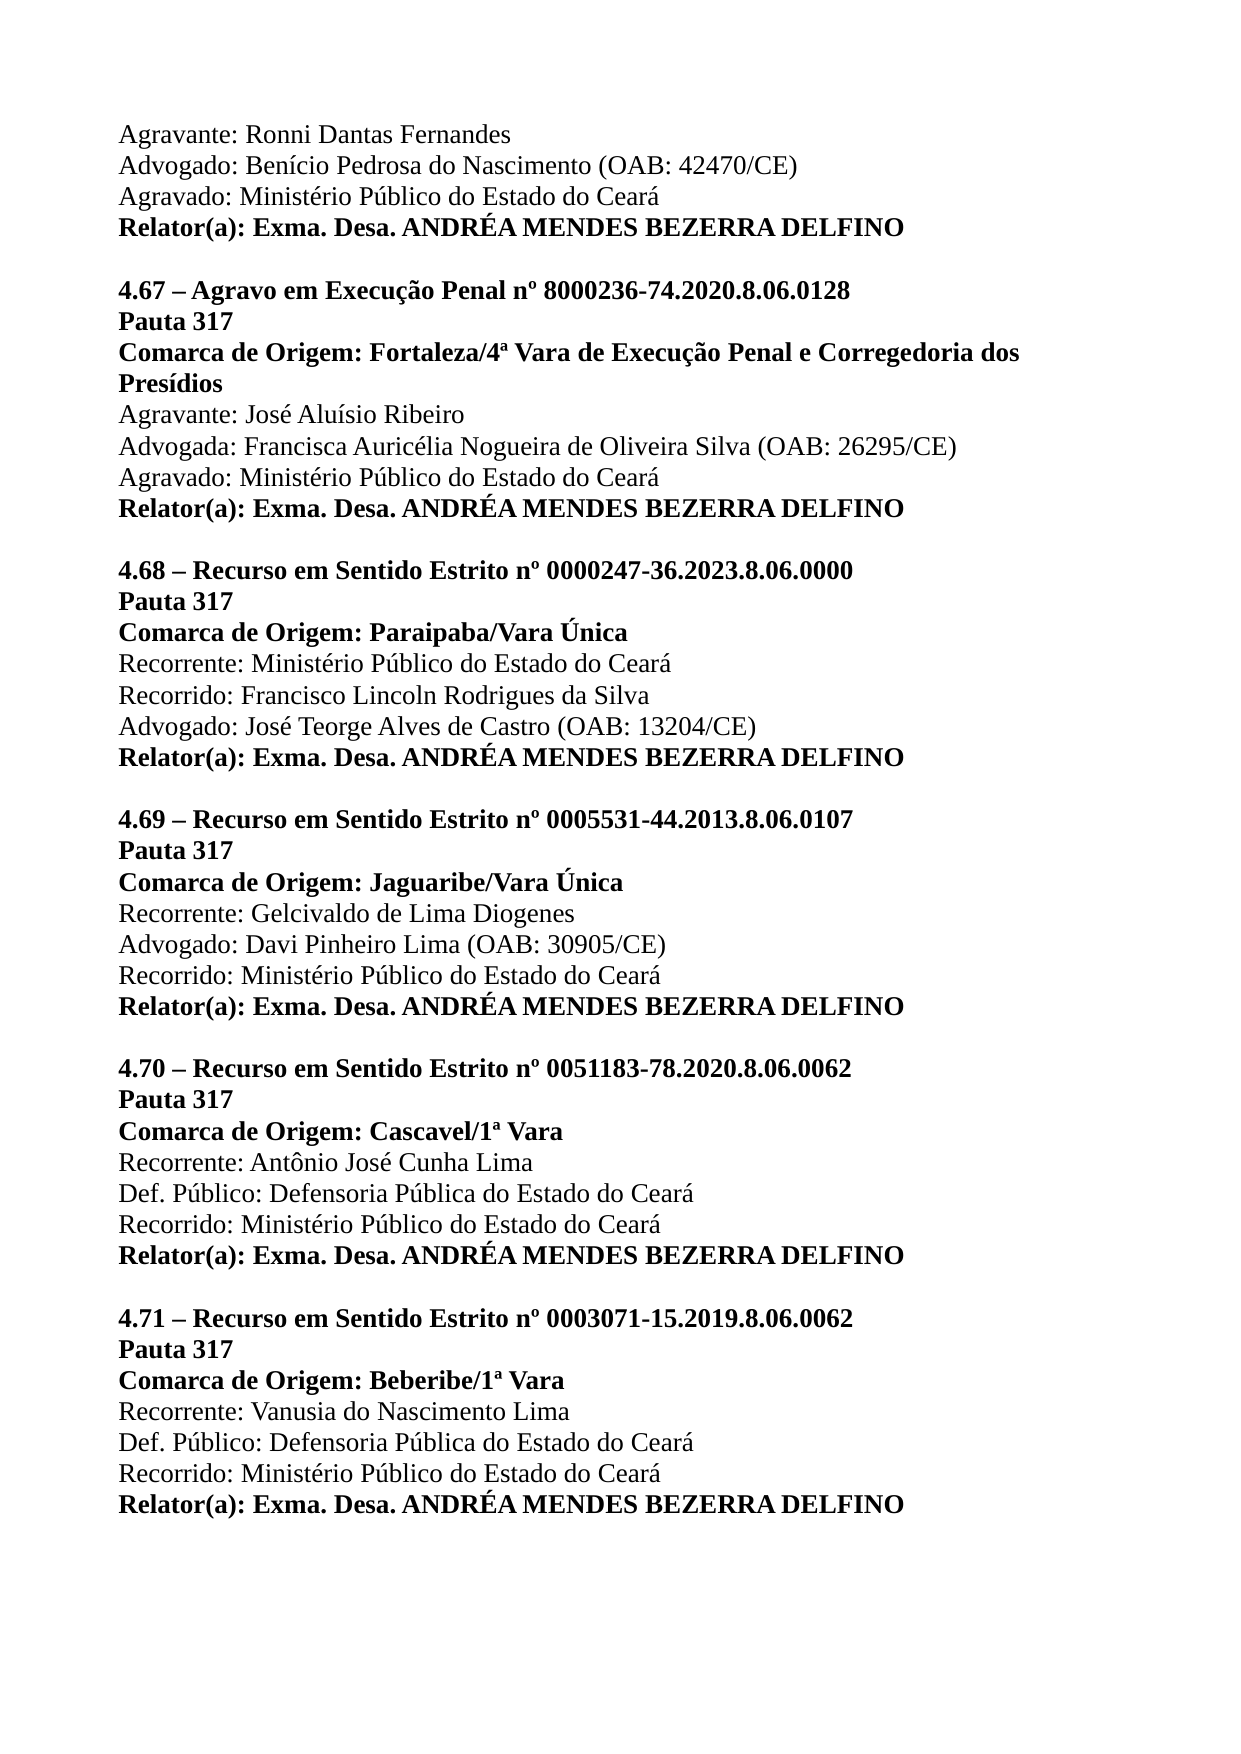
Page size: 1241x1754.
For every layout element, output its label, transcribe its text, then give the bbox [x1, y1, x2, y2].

text Recorrido: Francisco Lincoln Rodrigues da Silva [118, 679, 1122, 710]
text Def. Público: Defensoria Pública do Estado do Ceará [118, 1177, 1122, 1208]
text Comarca de Origem: Beberibe/1ª Vara [118, 1364, 1122, 1395]
text Pauta 317 [118, 585, 1122, 616]
text Relator(a): Exma. Desa. ANDRÉA MENDES BEZERRA DELFINO [118, 1239, 1122, 1271]
text Comarca de Origem: Jaguaribe/Vara Única [118, 866, 1122, 897]
text Agravante: José Aluísio Ribeiro [118, 398, 1122, 429]
text Recorrente: Antônio José Cunha Lima [118, 1146, 1122, 1177]
text Comarca de Origem: Fortaleza/4ª Vara de Execução Penal e Corregedoria dos Presídios [118, 336, 1122, 398]
text Advogado: José Teorge Alves de Castro (OAB: 13204/CE) [118, 710, 1122, 741]
text Agravado: Ministério Público do Estado do Ceará [118, 180, 1122, 212]
text Advogado: Benício Pedrosa do Nascimento (OAB: 42470/CE) [118, 149, 1122, 180]
text Relator(a): Exma. Desa. ANDRÉA MENDES BEZERRA DELFINO [118, 212, 1122, 243]
text Recorrente: Gelcivaldo de Lima Diogenes [118, 897, 1122, 928]
text Pauta 317 [118, 1084, 1122, 1115]
text Relator(a): Exma. Desa. ANDRÉA MENDES BEZERRA DELFINO [118, 492, 1122, 523]
text Recorrido: Ministério Público do Estado do Ceará [118, 959, 1122, 990]
text Pauta 317 [118, 305, 1122, 336]
text Recorrente: Ministério Público do Estado do Ceará [118, 648, 1122, 679]
text Advogada: Francisca Auricélia Nogueira de Oliveira Silva (OAB: 26295/CE) [118, 429, 1122, 461]
text Def. Público: Defensoria Pública do Estado do Ceará [118, 1426, 1122, 1457]
text Recorrido: Ministério Público do Estado do Ceará [118, 1208, 1122, 1239]
text Relator(a): Exma. Desa. ANDRÉA MENDES BEZERRA DELFINO [118, 990, 1122, 1021]
text 4.68 – Recurso em Sentido Estrito nº 0000247-36.2023.8.06.0000 [118, 554, 1122, 585]
text Comarca de Origem: Cascavel/1ª Vara [118, 1115, 1122, 1146]
text Relator(a): Exma. Desa. ANDRÉA MENDES BEZERRA DELFINO [118, 1488, 1122, 1520]
text 4.69 – Recurso em Sentido Estrito nº 0005531-44.2013.8.06.0107 [118, 803, 1122, 834]
text Pauta 317 [118, 834, 1122, 866]
text Comarca de Origem: Paraipaba/Vara Única [118, 616, 1122, 648]
text Agravado: Ministério Público do Estado do Ceará [118, 461, 1122, 492]
text Recorrente: Vanusia do Nascimento Lima [118, 1395, 1122, 1426]
text 4.70 – Recurso em Sentido Estrito nº 0051183-78.2020.8.06.0062 [118, 1052, 1122, 1084]
text Advogado: Davi Pinheiro Lima (OAB: 30905/CE) [118, 928, 1122, 959]
text Relator(a): Exma. Desa. ANDRÉA MENDES BEZERRA DELFINO [118, 741, 1122, 772]
text Pauta 317 [118, 1333, 1122, 1364]
text Agravante: Ronni Dantas Fernandes [118, 118, 1122, 149]
text 4.67 – Agravo em Execução Penal nº 8000236-74.2020.8.06.0128 [118, 274, 1122, 305]
text Recorrido: Ministério Público do Estado do Ceará [118, 1457, 1122, 1488]
text 4.71 – Recurso em Sentido Estrito nº 0003071-15.2019.8.06.0062 [118, 1302, 1122, 1333]
